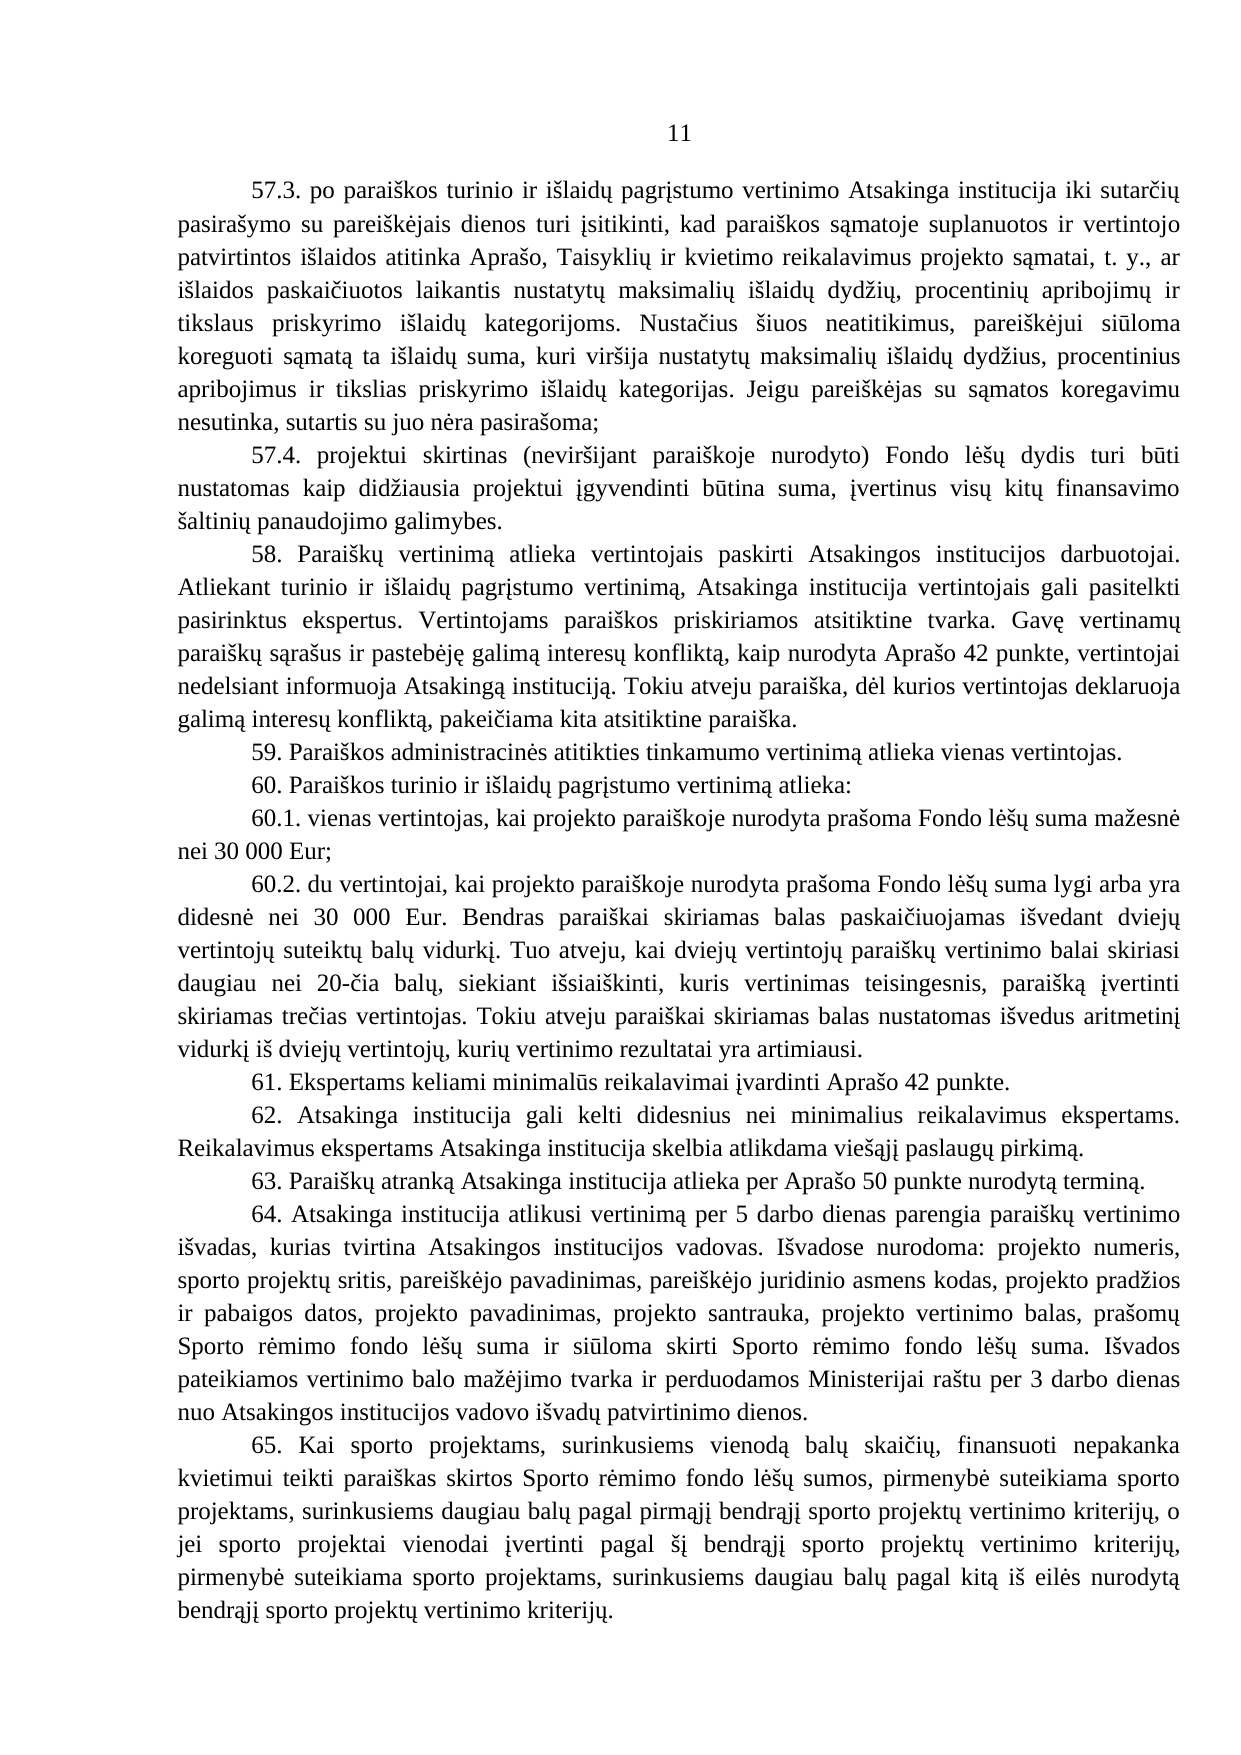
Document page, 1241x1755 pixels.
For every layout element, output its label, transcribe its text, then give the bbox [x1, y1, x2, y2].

text 60. Paraiškos turinio ir išlaidų pagrįstumo vertinimą atlieka: [177, 770, 1181, 799]
text 57.4. projektui skirtinas (neviršijant paraiškoje nurodyto) Fondo lėšų dydis turi būti nustatomas kaip didžiausia projektui įgyvendinti būtina suma, įvertinus visų kitų finansavimo šaltinių panaudojimo galimybes. [177, 440, 1181, 534]
text 58. Paraiškų vertinimą atlieka vertintojais paskirti Atsakingos institucijos darbuotojai. Atliekant turinio ir išlaidų pagrįstumo vertinimą, Atsakinga institucija vertintojais gali pasitelkti pasirinktus ekspertus. Vertintojams paraiškos priskiriamos atsitiktine tvarka. Gavę vertinamų paraiškų sąrašus ir pastebėję galimą interesų konfliktą, kaip nurodyta Aprašo 42 punkte, vertintojai nedelsiant informuoja Atsakingą instituciją. Tokiu atveju paraiška, dėl kurios vertintojas deklaruoja galimą interesų konfliktą, pakeičiama kita atsitiktine paraiška. [177, 539, 1181, 733]
text 57.3. po paraiškos turinio ir išlaidų pagrįstumo vertinimo Atsakinga institucija iki sutarčių pasirašymo su pareiškėjais dienos turi įsitikinti, kad paraiškos sąmatoje suplanuotos ir vertintojo patvirtintos išlaidos atitinka Aprašo, Taisyklių ir kvietimo reikalavimus projekto sąmatai, t. y., ar išlaidos paskaičiuotos laikantis nustatytų maksimalių išlaidų dydžių, procentinių apribojimų ir tikslaus priskyrimo išlaidų kategorijoms. Nustačius šiuos neatitikimus, pareiškėjui siūloma koreguoti sąmatą ta išlaidų suma, kuri viršija nustatytų maksimalių išlaidų dydžius, procentinius apribojimus ir tikslias priskyrimo išlaidų kategorijas. Jeigu pareiškėjas su sąmatos koregavimu nesutinka, sutartis su juo nėra pasirašoma; [177, 176, 1181, 436]
text 59. Paraiškos administracinės atitikties tinkamumo vertinimą atlieka vienas vertintojas. [177, 737, 1181, 766]
text 65. Kai sporto projektams, surinkusiems vienodą balų skaičių, finansuoti nepakanka kvietimui teikti paraiškas skirtos Sporto rėmimo fondo lėšų sumos, pirmenybė suteikiama sporto projektams, surinkusiems daugiau balų pagal pirmąjį bendrąjį sporto projektų vertinimo kriterijų, o jei sporto projektai vienodai įvertinti pagal šį bendrąjį sporto projektų vertinimo kriterijų, pirmenybė suteikiama sporto projektams, surinkusiems daugiau balų pagal kitą iš eilės nurodytą bendrąjį sporto projektų vertinimo kriterijų. [177, 1430, 1181, 1624]
text 63. Paraiškų atranką Atsakinga institucija atlieka per Aprašo 50 punkte nurodytą terminą. [177, 1166, 1181, 1195]
text 62. Atsakinga institucija gali kelti didesnius nei minimalius reikalavimus ekspertams. Reikalavimus ekspertams Atsakinga institucija skelbia atlikdama viešąjį paslaugų pirkimą. [177, 1100, 1181, 1162]
text 60.1. vienas vertintojas, kai projekto paraiškoje nurodyta prašoma Fondo lėšų suma mažesnė nei 30 000 Eur; [177, 803, 1181, 865]
text 61. Ekspertams keliami minimalūs reikalavimai įvardinti Aprašo 42 punkte. [177, 1067, 1181, 1096]
text 64. Atsakinga institucija atlikusi vertinimą per 5 darbo dienas parengia paraiškų vertinimo išvadas, kurias tvirtina Atsakingos institucijos vadovas. Išvadose nurodoma: projekto numeris, sporto projektų sritis, pareiškėjo pavadinimas, pareiškėjo juridinio asmens kodas, projekto pradžios ir pabaigos datos, projekto pavadinimas, projekto santrauka, projekto vertinimo balas, prašomų Sporto rėmimo fondo lėšų suma ir siūloma skirti Sporto rėmimo fondo lėšų suma. Išvados pateikiamos vertinimo balo mažėjimo tvarka ir perduodamos Ministerijai raštu per 3 darbo dienas nuo Atsakingos institucijos vadovo išvadų patvirtinimo dienos. [177, 1199, 1181, 1426]
text 60.2. du vertintojai, kai projekto paraiškoje nurodyta prašoma Fondo lėšų suma lygi arba yra didesnė nei 30 000 Eur. Bendras paraiškai skiriamas balas paskaičiuojamas išvedant dviejų vertintojų suteiktų balų vidurkį. Tuo atveju, kai dviejų vertintojų paraiškų vertinimo balai skiriasi daugiau nei 20-čia balų, siekiant išsiaiškinti, kuris vertinimas teisingesnis, paraišką įvertinti skiriamas trečias vertintojas. Tokiu atveju paraiškai skiriamas balas nustatomas išvedus aritmetinį vidurkį iš dviejų vertintojų, kurių vertinimo rezultatai yra artimiausi. [177, 869, 1181, 1063]
